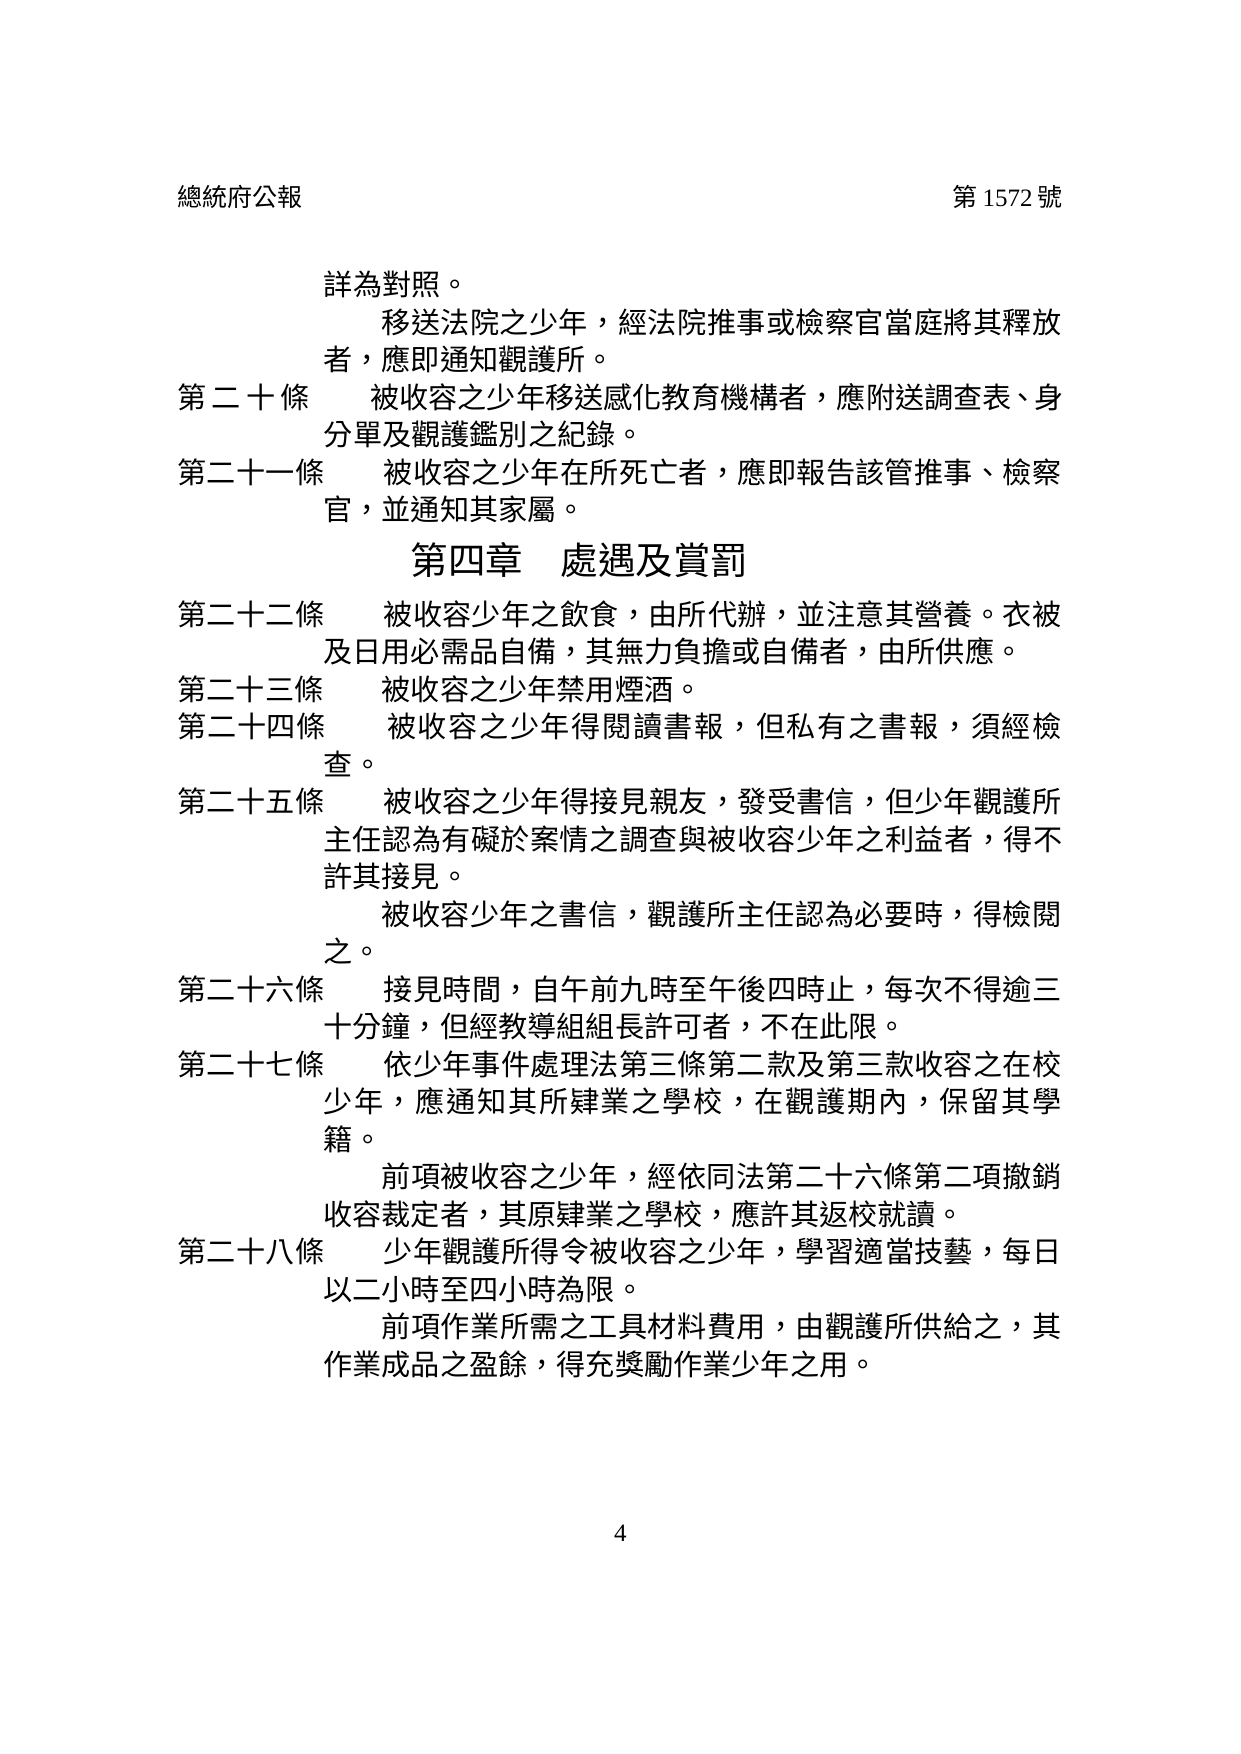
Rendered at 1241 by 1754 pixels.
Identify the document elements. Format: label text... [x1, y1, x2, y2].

text 第四章 處遇及賞罰 [411, 541, 1063, 582]
text 第二十條 被收容之少年移送感化教育機構者，應附送調查表、身分單及觀護鑑別之紀錄。 [177, 378, 1063, 453]
text 第二十一條 被收容之少年在所死亡者，應即報告該管推事、檢察官，並通知其家屬。 [177, 453, 1063, 528]
text 前項被收容之少年，經依同法第二十六條第二項撤銷收容裁定者，其原肄業之學校，應許其返校就讀。 [323, 1157, 1063, 1232]
text 被收容少年之書信，觀護所主任認為必要時，得檢閱之。 [323, 895, 1063, 970]
text 第二十四條 被收容之少年得閱讀書報，但私有之書報，須經檢查。 [177, 707, 1063, 782]
text 第二十二條 被收容少年之飲食，由所代辦，並注意其營養。衣被及日用必需品自備，其無力負擔或自備者，由所供應。 [177, 595, 1063, 670]
text 第二十八條 少年觀護所得令被收容之少年，學習適當技藝，每日以二小時至四小時為限。 [177, 1232, 1063, 1307]
text 詳為對照。 [177, 266, 1063, 303]
text 第二十七條 依少年事件處理法第三條第二款及第三款收容之在校少年，應通知其所肄業之學校，在觀護期內，保留其學籍。 [177, 1045, 1063, 1157]
text 第二十五條 被收容之少年得接見親友，發受書信，但少年觀護所主任認為有礙於案情之調查與被收容少年之利益者，得不許其接見。 [177, 782, 1063, 895]
text 第二十六條 接見時間，自午前九時至午後四時止，每次不得逾三十分鐘，但經教導組組長許可者，不在此限。 [177, 970, 1063, 1045]
text 前項作業所需之工具材料費用，由觀護所供給之，其作業成品之盈餘，得充獎勵作業少年之用。 [323, 1307, 1063, 1382]
text 移送法院之少年，經法院推事或檢察官當庭將其釋放者，應即通知觀護所。 [323, 303, 1063, 378]
text 第二十三條 被收容之少年禁用煙酒。 [177, 670, 1063, 707]
